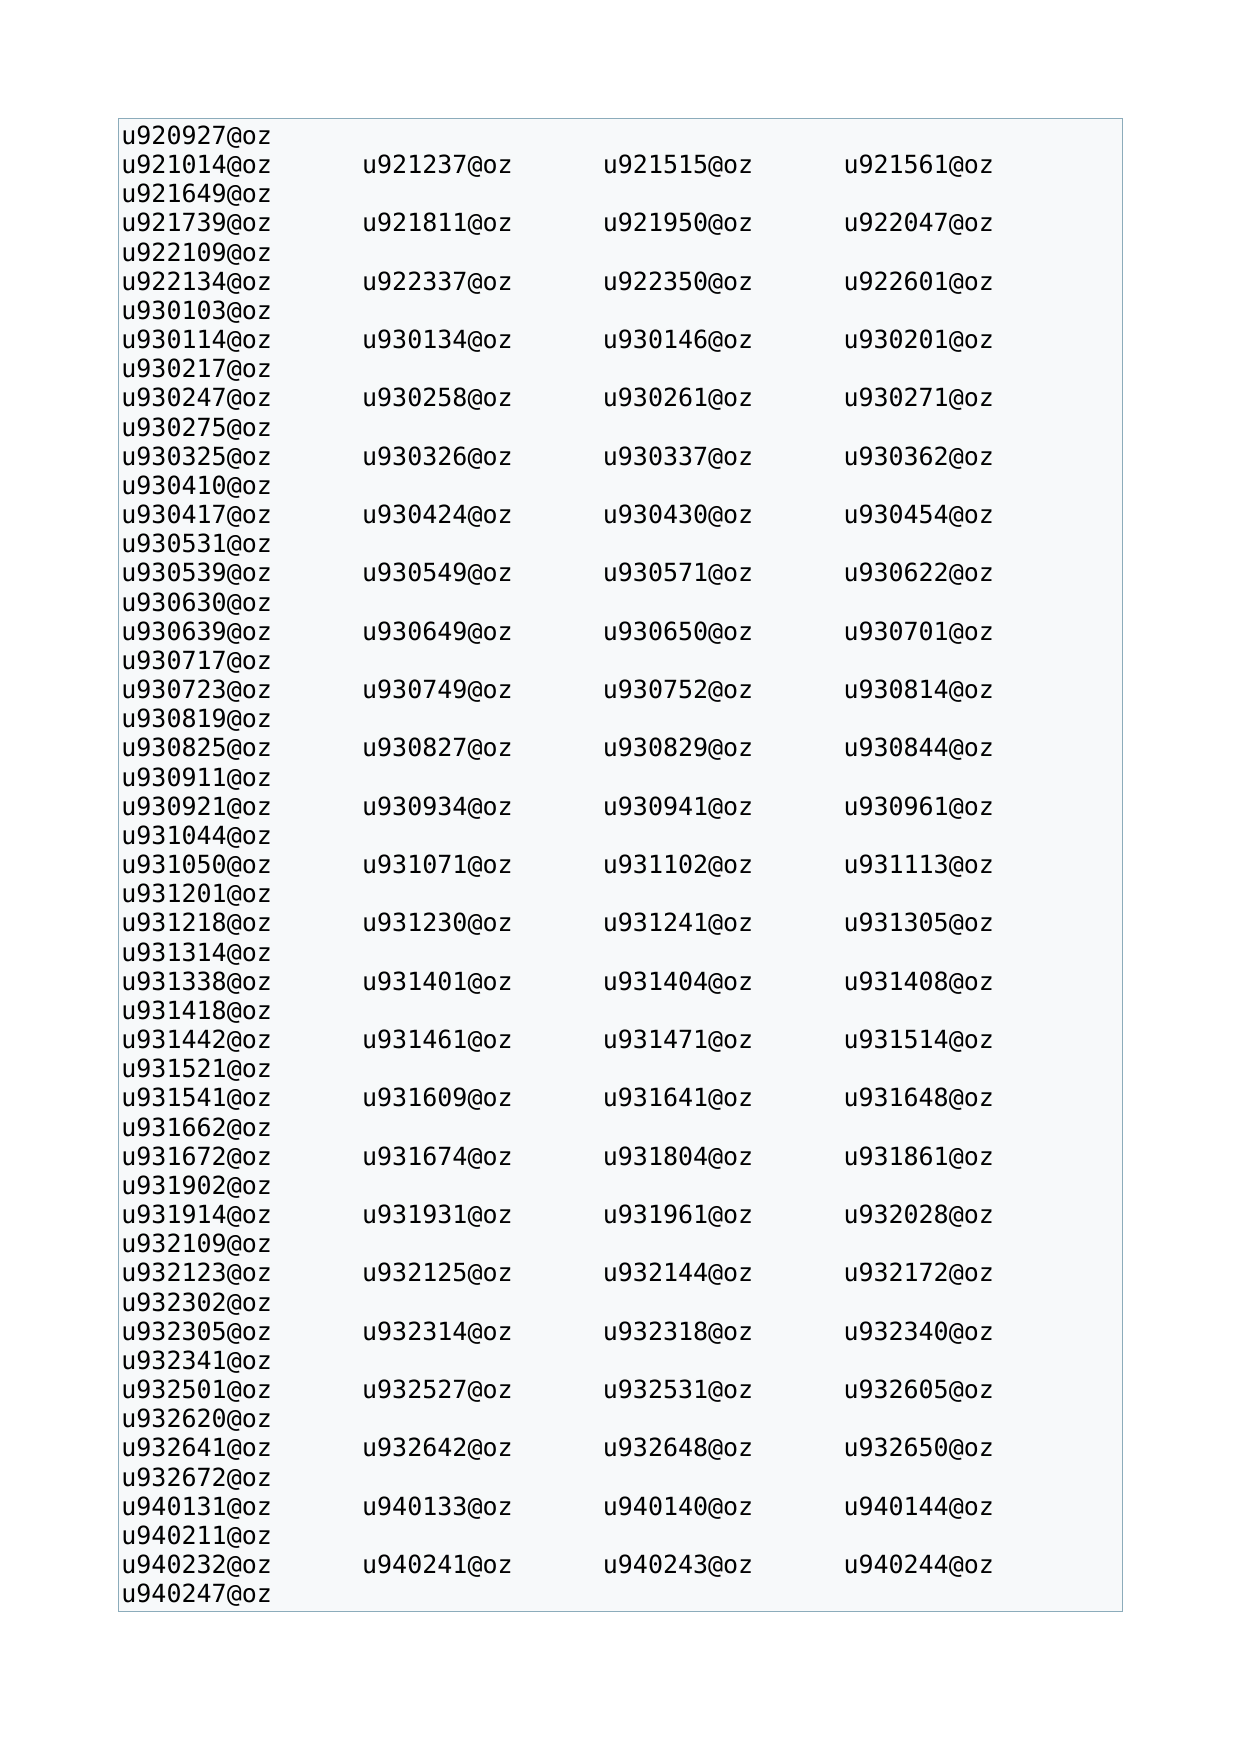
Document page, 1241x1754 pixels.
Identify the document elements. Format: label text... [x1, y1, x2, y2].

text u920927@oz u921014@oz u921237@oz u921515@oz u921561@oz u921649@oz u921739@oz u921811@oz u921950@oz u922047@oz u922109@oz u922134@oz u922337@oz u922350@oz u922601@oz u930103@oz u930114@oz u930134@oz u930146@oz u930201@oz u930217@oz u930247@oz u930258@oz u930261@oz u930271@oz u930275@oz u930325@oz u930326@oz u930337@oz u930362@oz u930410@oz u930417@oz u930424@oz u930430@oz u930454@oz u930531@oz u930539@oz u930549@oz u930571@oz u930622@oz u930630@oz u930639@oz u930649@oz u930650@oz u930701@oz u930717@oz u930723@oz u930749@oz u930752@oz u930814@oz u930819@oz u930825@oz u930827@oz u930829@oz u930844@oz u930911@oz u930921@oz u930934@oz u930941@oz u930961@oz u931044@oz u931050@oz u931071@oz u931102@oz u931113@oz u931201@oz u931218@oz u931230@oz u931241@oz u931305@oz u931314@oz u931338@oz u931401@oz u931404@oz u931408@oz u931418@oz u931442@oz u931461@oz u931471@oz u931514@oz u931521@oz u931541@oz u931609@oz u931641@oz u931648@oz u931662@oz u931672@oz u931674@oz u931804@oz u931861@oz u931902@oz u931914@oz u931931@oz u931961@oz u932028@oz u932109@oz u932123@oz u932125@oz u932144@oz u932172@oz u932302@oz u932305@oz u932314@oz u932318@oz u932340@oz u932341@oz u932501@oz u932527@oz u932531@oz u932605@oz u932620@oz u932641@oz u932642@oz u932648@oz u932650@oz u932672@oz u940131@oz u940133@oz u940140@oz u940144@oz u940211@oz u940232@oz u940241@oz u940243@oz u940244@oz u940247@oz [119, 119, 1122, 1611]
